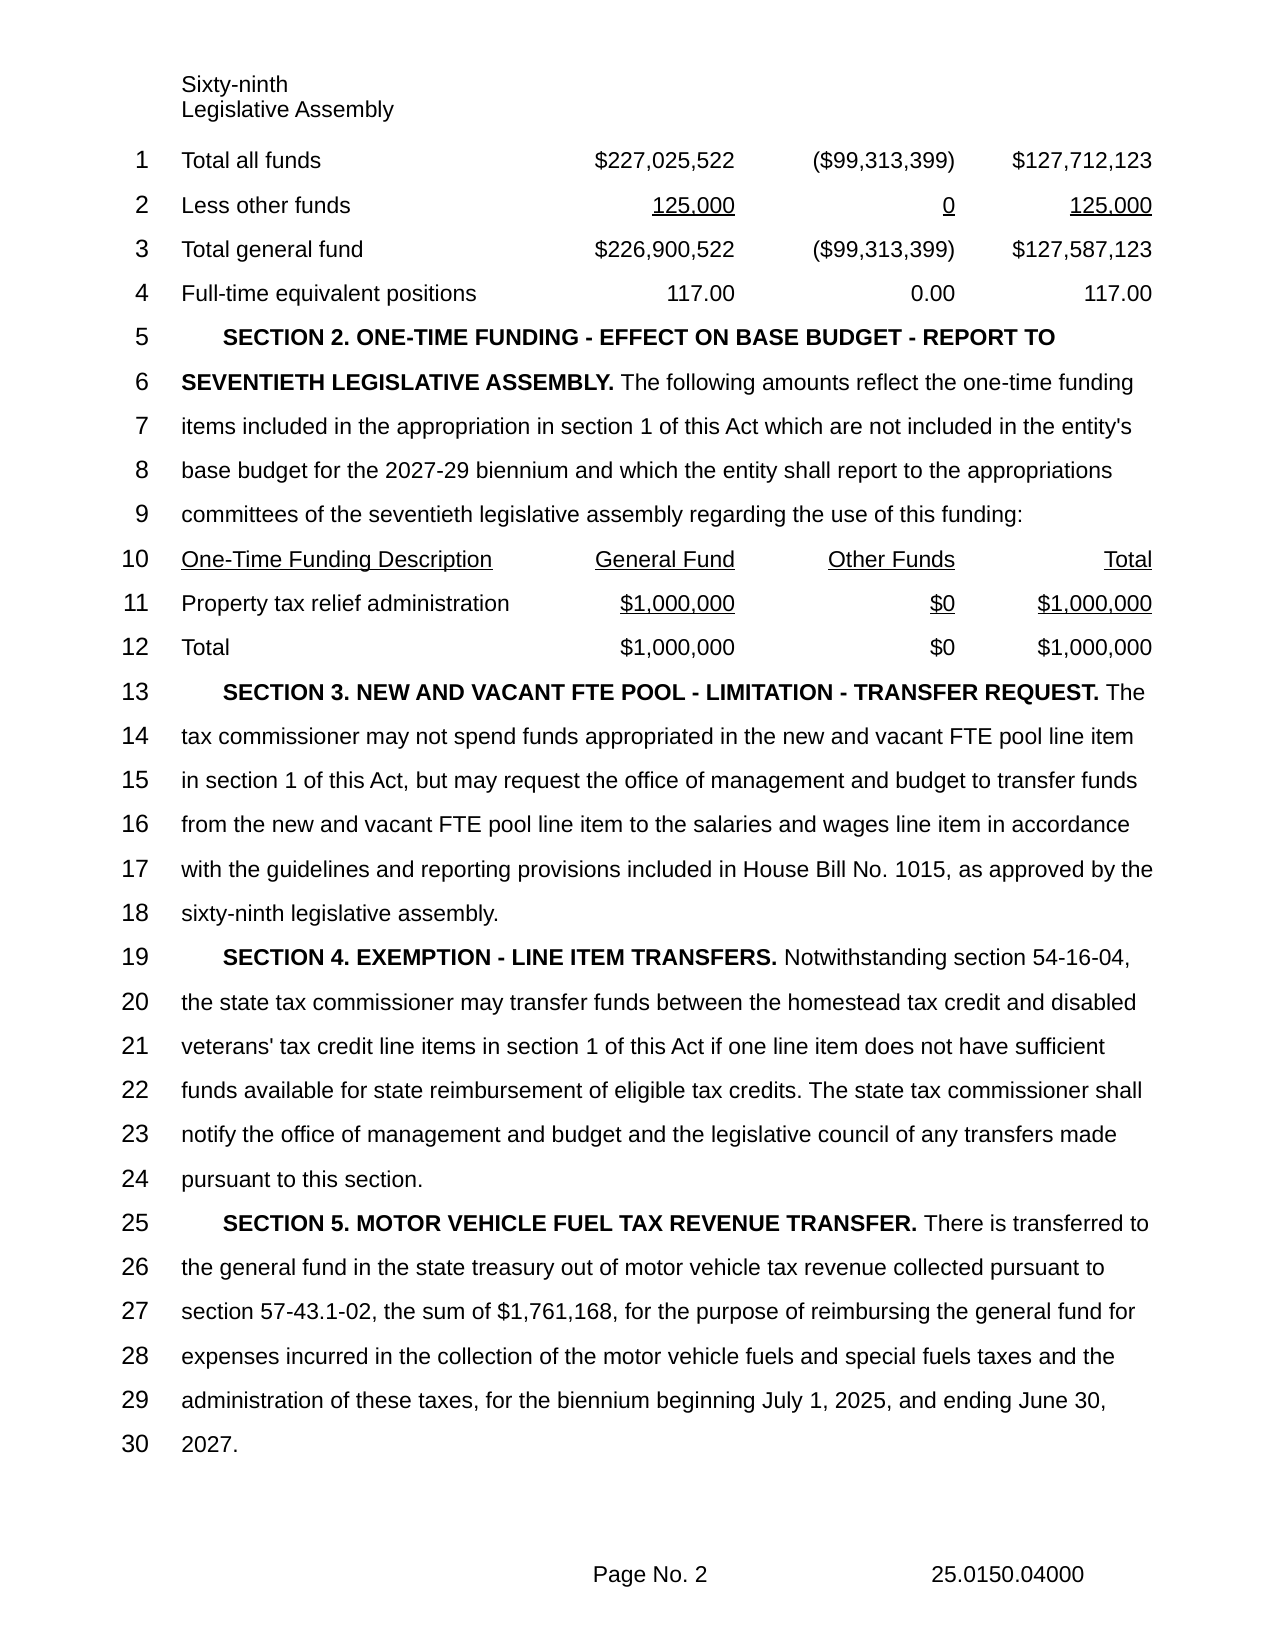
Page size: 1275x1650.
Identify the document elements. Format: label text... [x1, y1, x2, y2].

text One-Time Funding Description General Fund Other Funds Total Property tax relief administration $1,000,000 $0 $1,000,000 Total $1,000,000 $0 $1,000,000 [181, 532, 1154, 664]
text SECTION 2. ONE‑TIME FUNDING - EFFECT ON BASE BUDGET - REPORT TO SEVENTIETH LEGISLATIVE ASSEMBLY. The following amounts reflect the one‑time funding items included in the appropriation in section 1 of this Act which are not included in the entity's base budget for the 2027‑29 biennium and which the entity shall report to the appropriations committees of the seventieth legislative assembly regarding the use of this funding: [181, 310, 1154, 532]
text SECTION 5. MOTOR VEHICLE FUEL TAX REVENUE TRANSFER. There is transferred to the general fund in the state treasury out of motor vehicle tax revenue collected pursuant to section 57‑43.1‑02, the sum of $1,761,168, for the purpose of reimbursing the general fund for expenses incurred in the collection of the motor vehicle fuels and special fuels taxes and the administration of these taxes, for the biennium beginning July 1, 2025, and ending June 30, 2027. [181, 1196, 1154, 1461]
text Total all funds $227,025,522 ($99,313,399) $127,712,123 Less other funds 125,000 0 125,000 Total general fund $226,900,522 ($99,313,399) $127,587,123 Full-time equivalent positions 117.00 0.00 117.00 [181, 133, 1154, 310]
text SECTION 4. EXEMPTION - LINE ITEM TRANSFERS. Notwithstanding section 54‑16‑04, the state tax commissioner may transfer funds between the homestead tax credit and disabled veterans' tax credit line items in section 1 of this Act if one line item does not have sufficient funds available for state reimbursement of eligible tax credits. The state tax commissioner shall notify the office of management and budget and the legislative council of any transfers made pursuant to this section. [181, 930, 1154, 1196]
text SECTION 3. NEW AND VACANT FTE POOL - LIMITATION - TRANSFER REQUEST. The tax commissioner may not spend funds appropriated in the new and vacant FTE pool line item in section 1 of this Act, but may request the office of management and budget to transfer funds from the new and vacant FTE pool line item to the salaries and wages line item in accordance with the guidelines and reporting provisions included in House Bill No. 1015, as approved by the sixty-ninth legislative assembly. [181, 664, 1154, 930]
